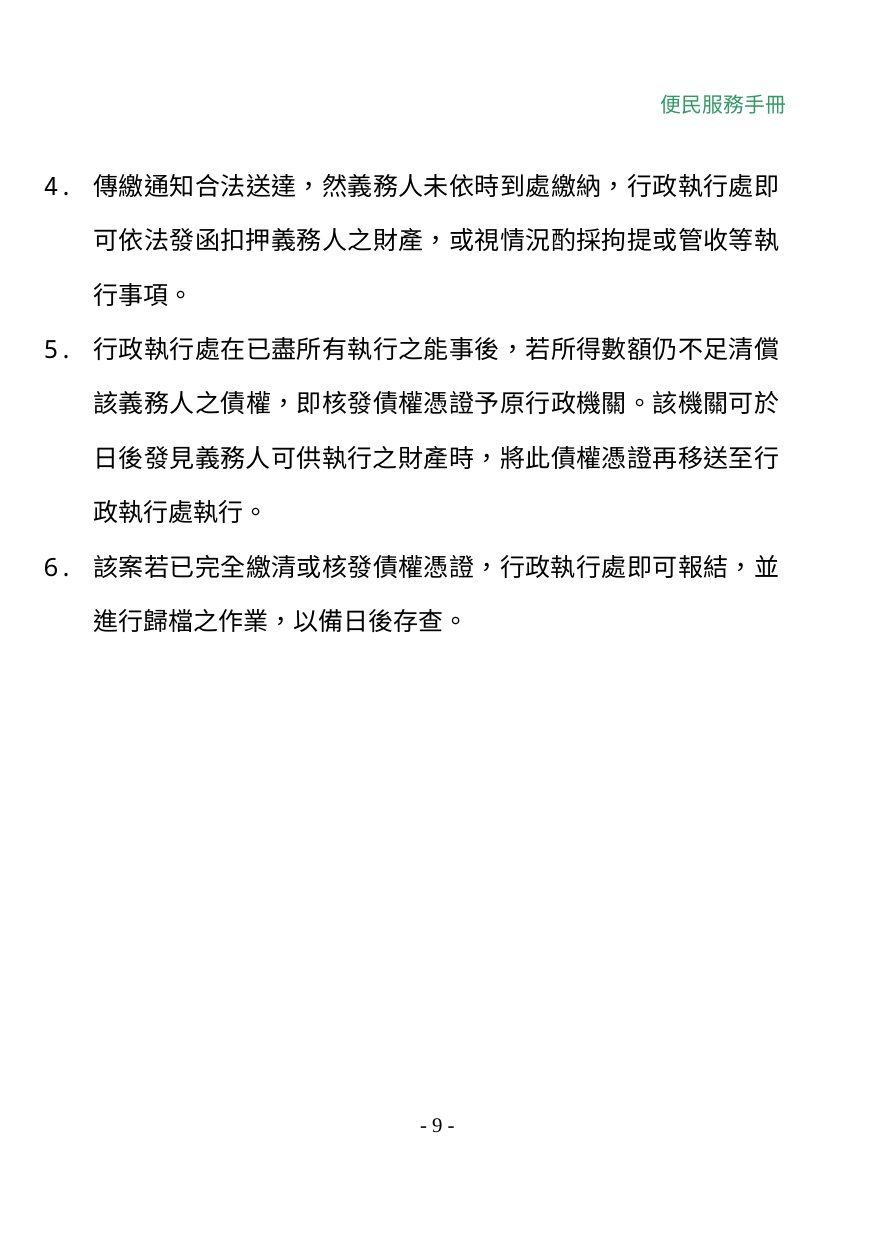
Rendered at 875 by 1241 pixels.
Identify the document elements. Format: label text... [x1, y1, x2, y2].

list 傳繳通知合法送達，然義務人未依時到處繳納，行政執行處即可依法發函扣押義務人之財產，或視情況酌採拘提或管收等執行事項。 [43, 166, 781, 311]
list 該案若已完全繳清或核發債權憑證，行政執行處即可報結，並進行歸檔之作業，以備日後存查。 [43, 547, 781, 638]
list 行政執行處在已盡所有執行之能事後，若所得數額仍不足清償該義務人之債權，即核發債權憑證予原行政機關。該機關可於日後發見義務人可供執行之財產時，將此債權憑證再移送至行政執行處執行。 [43, 329, 781, 529]
